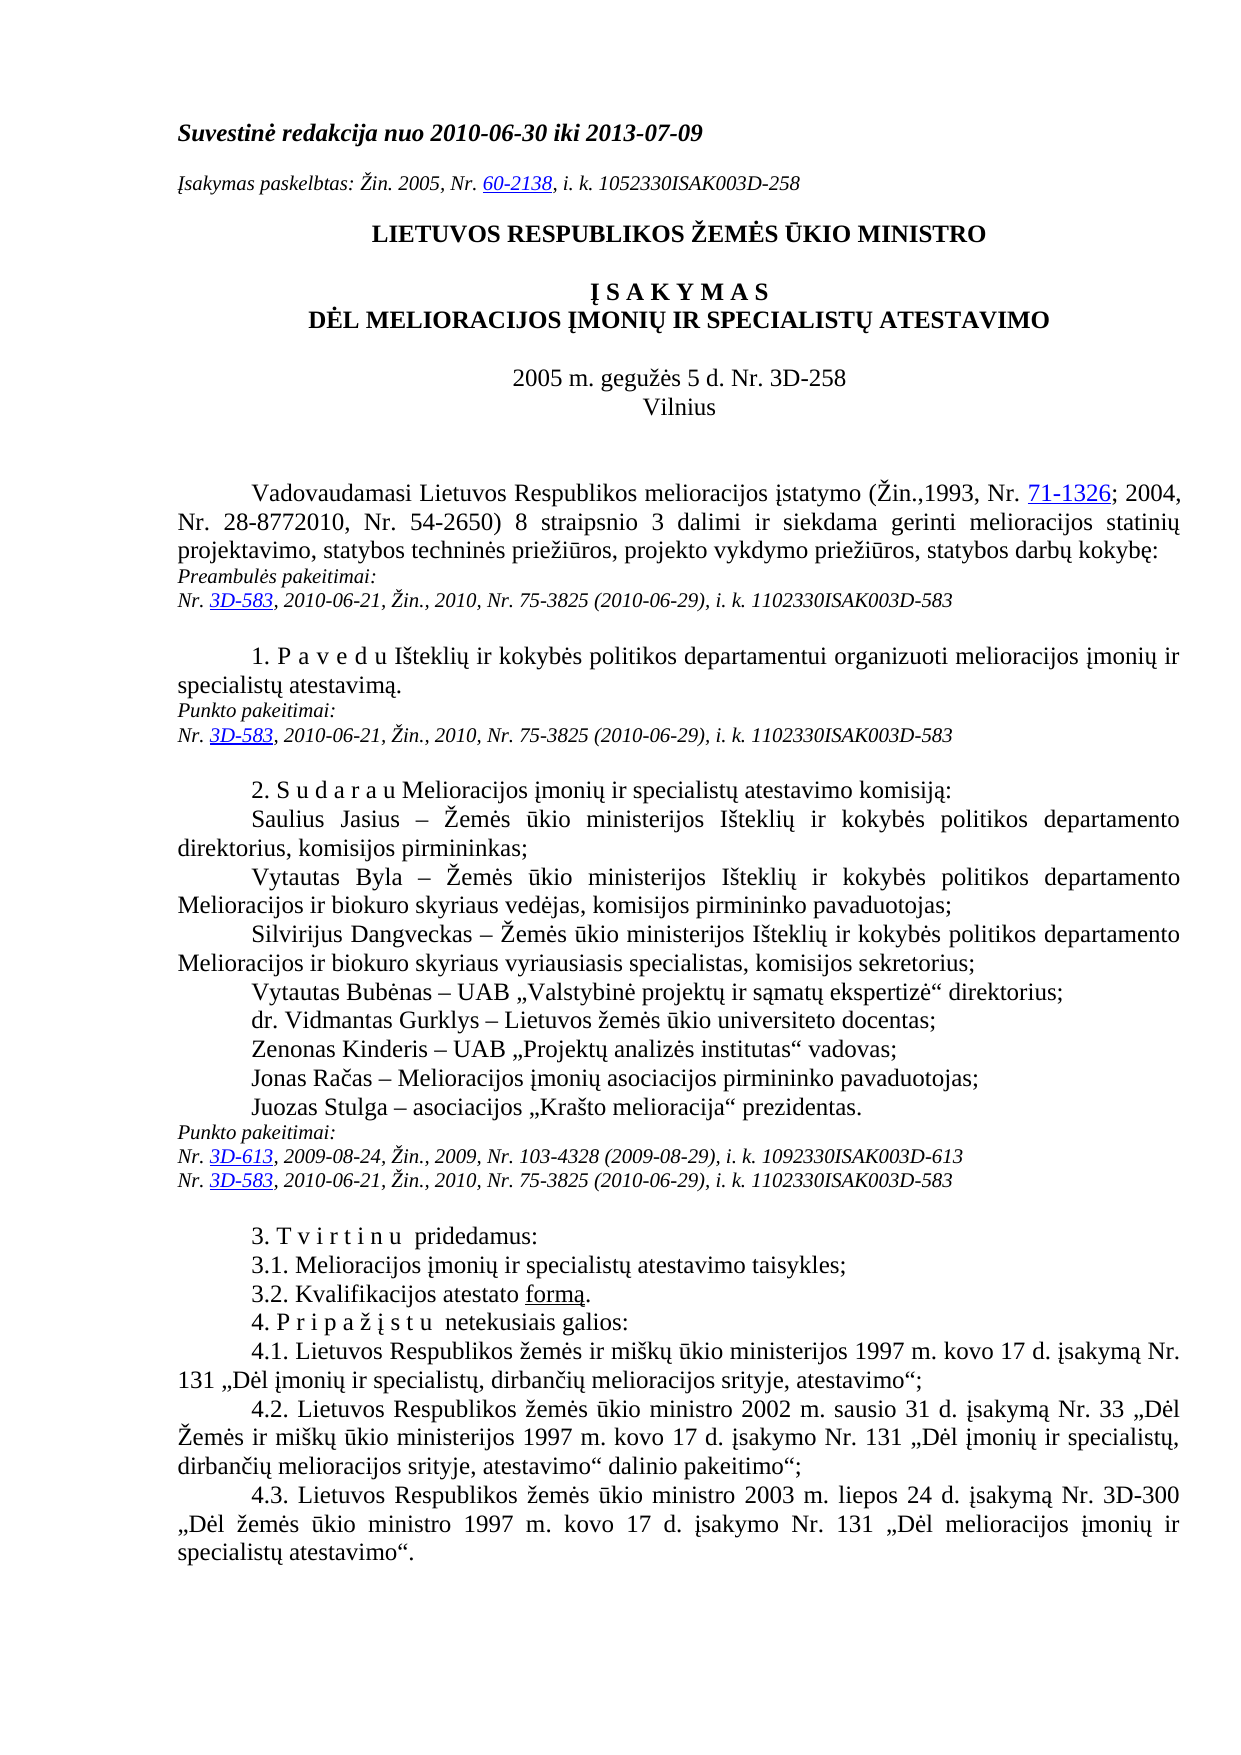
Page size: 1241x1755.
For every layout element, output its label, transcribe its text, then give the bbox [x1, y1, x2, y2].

text 4.1. Lietuvos Respublikos žemės ir miškų ūkio ministerijos 1997 m. kovo 17 d. įsakymą Nr. 131 „Dėl įmonių ir specialistų, dirbančių melioracijos srityje, atestavimo“; [177, 1336, 1181, 1394]
text Nr. 3D-613, 2009-08-24, Žin., 2009, Nr. 103-4328 (2009-08-29), i. k. 1092330ISAK003D-613 [177, 1144, 1181, 1168]
text Punkto pakeitimai: [177, 698, 1181, 722]
text Nr. 3D-583, 2010-06-21, Žin., 2010, Nr. 75-3825 (2010-06-29), i. k. 1102330ISAK003D-583 [177, 588, 1181, 612]
text 3.2. Kvalifikacijos atestato formą. [177, 1279, 1181, 1307]
text 2005 m. gegužės 5 d. Nr. 3D-258 [177, 363, 1181, 392]
text 1. P a v e d u Išteklių ir kokybės politikos departamentui organizuoti melioracijos įmonių ir specialistų atestavimą. [177, 641, 1181, 698]
text 4.2. Lietuvos Respublikos žemės ūkio ministro 2002 m. sausio 31 d. įsakymą Nr. 33 „Dėl Žemės ir miškų ūkio ministerijos 1997 m. kovo 17 d. įsakymo Nr. 131 „Dėl įmonių ir specialistų, dirbančių melioracijos srityje, atestavimo“ dalinio pakeitimo“; [177, 1394, 1181, 1480]
text Silvirijus Dangveckas – Žemės ūkio ministerijos Išteklių ir kokybės politikos departamento Melioracijos ir biokuro skyriaus vyriausiasis specialistas, komisijos sekretorius; [177, 919, 1181, 977]
text 3. Tvirtinu pridedamus: [177, 1221, 1181, 1250]
text Jonas Račas – Melioracijos įmonių asociacijos pirmininko pavaduotojas; [177, 1063, 1181, 1092]
text 4.3. Lietuvos Respublikos žemės ūkio ministro 2003 m. liepos 24 d. įsakymą Nr. 3D-300 „Dėl žemės ūkio ministro 1997 m. kovo 17 d. įsakymo Nr. 131 „Dėl melioracijos įmonių ir specialistų atestavimo“. [177, 1480, 1181, 1566]
text Preambulės pakeitimai: [177, 564, 1181, 588]
text LIETUVOS RESPUBLIKOS ŽEMĖS ŪKIO MINISTRO [177, 219, 1181, 248]
text Punkto pakeitimai: [177, 1120, 1181, 1144]
text Juozas Stulga – asociacijos „Krašto melioracija“ prezidentas. [177, 1092, 1181, 1120]
text 4. Pripažįstu netekusiais galios: [177, 1307, 1181, 1336]
text Vilnius [177, 392, 1181, 420]
text Saulius Jasius – Žemės ūkio ministerijos Išteklių ir kokybės politikos departamento direktorius, komisijos pirmininkas; [177, 804, 1181, 862]
text Nr. 3D-583, 2010-06-21, Žin., 2010, Nr. 75-3825 (2010-06-29), i. k. 1102330ISAK003D-583 [177, 1168, 1181, 1192]
text Suvestinė redakcija nuo 2010-06-30 iki 2013-07-09 [177, 118, 1181, 147]
text Zenonas Kinderis – UAB „Projektų analizės institutas“ vadovas; [177, 1034, 1181, 1063]
text Vadovaudamasi Lietuvos Respublikos melioracijos įstatymo (Žin.,1993, Nr. 71-1326; 2004, Nr. 28-8772010, Nr. 54-2650) 8 straipsnio 3 dalimi ir siekdama gerinti melioracijos statinių projektavimo, statybos techninės priežiūros, projekto vykdymo priežiūros, statybos darbų kokybę: [177, 478, 1181, 564]
text dr. Vidmantas Gurklys – Lietuvos žemės ūkio universiteto docentas; [177, 1005, 1181, 1034]
text Į S A K Y M A S [177, 277, 1181, 305]
text 2. S u d a r a u Melioracijos įmonių ir specialistų atestavimo komisiją: [177, 775, 1181, 804]
text Nr. 3D-583, 2010-06-21, Žin., 2010, Nr. 75-3825 (2010-06-29), i. k. 1102330ISAK003D-583 [177, 722, 1181, 747]
text 3.1. Melioracijos įmonių ir specialistų atestavimo taisykles; [177, 1250, 1181, 1279]
text Vytautas Bubėnas – UAB „Valstybinė projektų ir sąmatų ekspertizė“ direktorius; [177, 977, 1181, 1005]
text Vytautas Byla – Žemės ūkio ministerijos Išteklių ir kokybės politikos departamento Melioracijos ir biokuro skyriaus vedėjas, komisijos pirmininko pavaduotojas; [177, 862, 1181, 919]
text Įsakymas paskelbtas: Žin. 2005, Nr. 60-2138, i. k. 1052330ISAK003D-258 [177, 171, 1181, 195]
text DĖL MELIORACIJOS ĮMONIŲ IR SPECIALISTŲ ATESTAVIMO [177, 305, 1181, 334]
